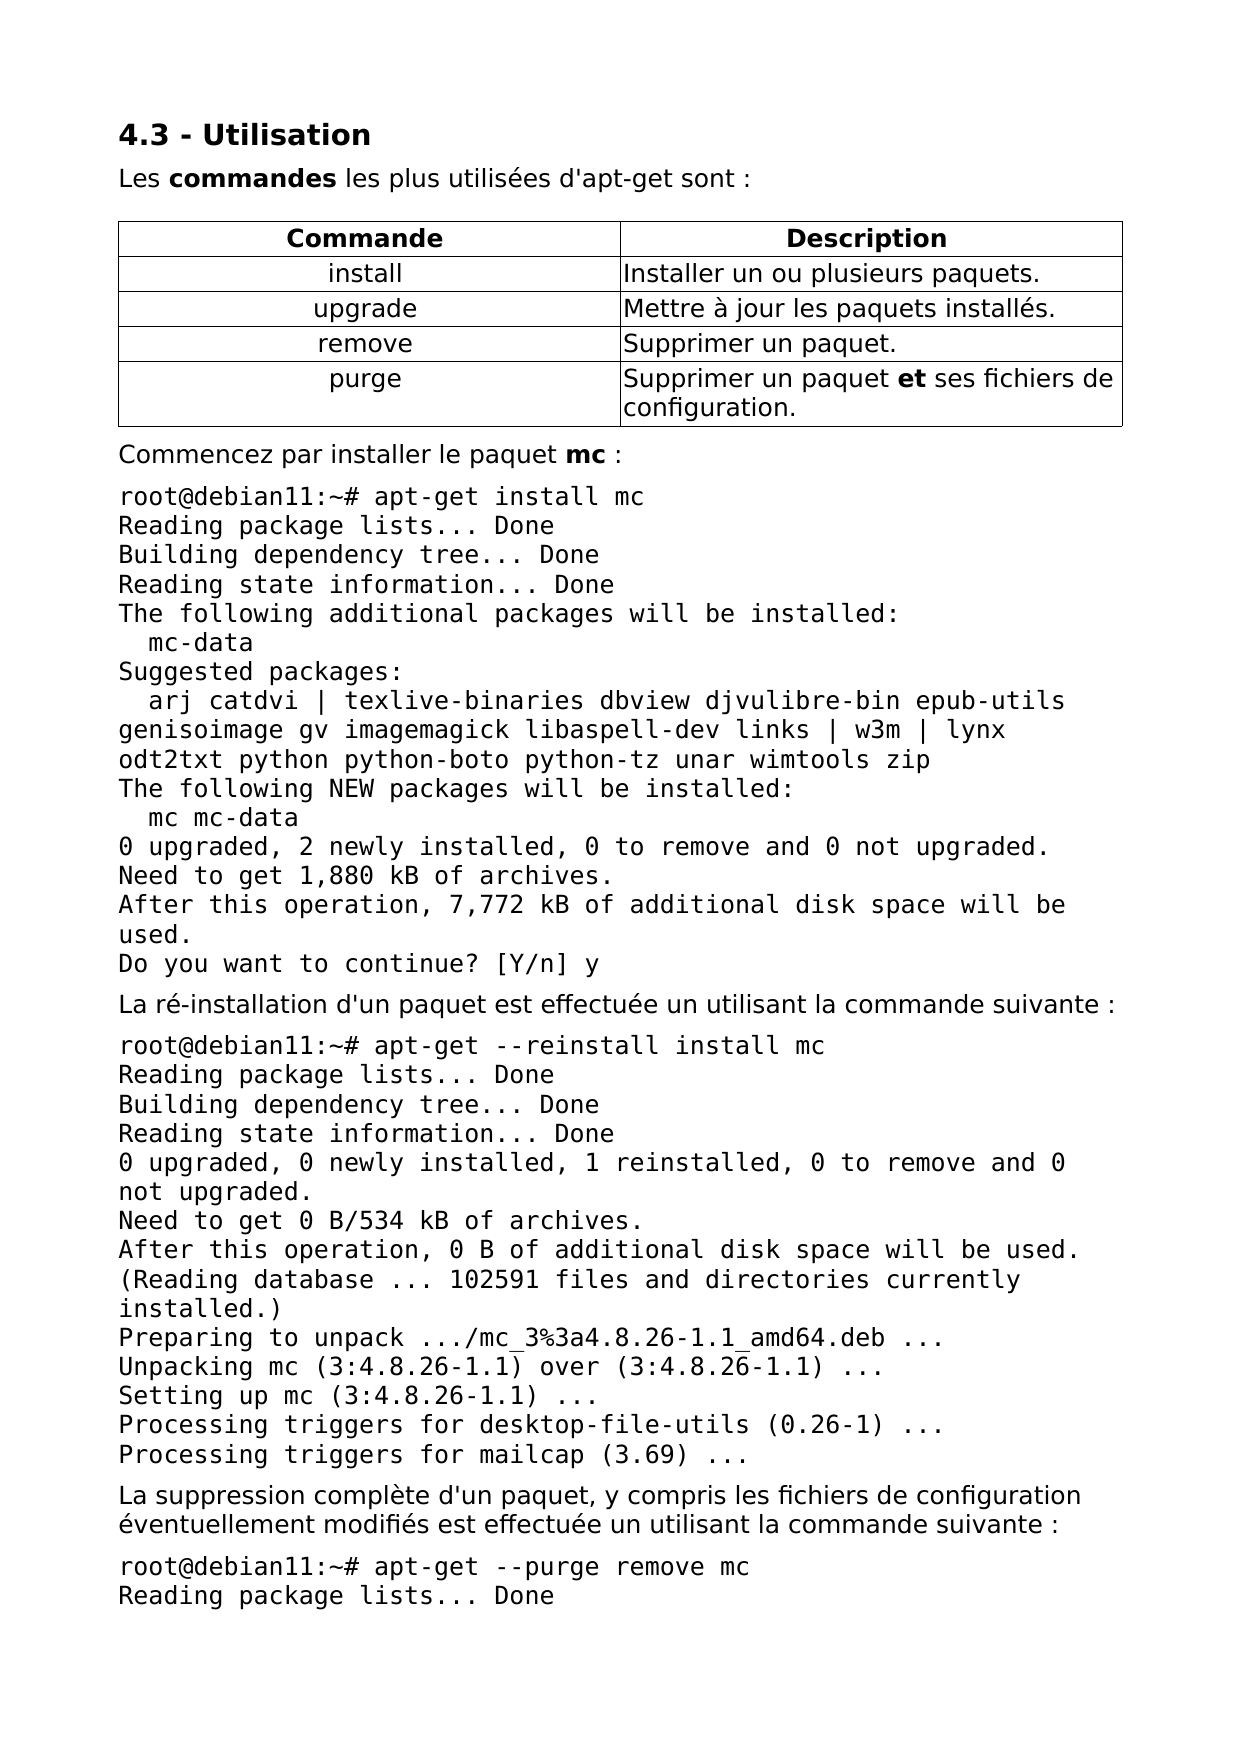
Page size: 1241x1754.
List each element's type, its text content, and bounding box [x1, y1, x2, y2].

table_cell Mettre à jour les paquets installés. [621, 292, 1122, 326]
text La ré-installation d'un paquet est effectuée un utilisant la commande suivante : [118, 990, 1122, 1019]
text Commencez par installer le paquet mc : [118, 441, 1122, 470]
table_cell remove [119, 327, 620, 361]
text La suppression complète d'un paquet, y compris les fichiers de configuration éventuellement modifiés est effectuée un utilisant la commande suivante : [118, 1481, 1122, 1539]
table_header Commande [119, 222, 620, 256]
text root@debian11:~# apt-get --reinstall install mc Reading package lists... Done Building dependency tree... Done Reading state information... Done 0 upgraded, 0 newly installed, 1 reinstalled, 0 to remove and 0 not upgraded. Need to get 0 B/534 kB of archives. After this operation, 0 B of additional disk space will be used. (Reading database ... 102591 files and directories currently installed.) Preparing to unpack .../mc_3%3a4.8.26-1.1_amd64.deb ... Unpacking mc (3:4.8.26-1.1) over (3:4.8.26-1.1) ... Setting up mc (3:4.8.26-1.1) ... Processing triggers for desktop-file-utils (0.26-1) ... Processing triggers for mailcap (3.69) ... [118, 1032, 1122, 1469]
table_cell Supprimer un paquet et ses fichiers de configuration. [621, 362, 1122, 426]
table_cell Supprimer un paquet. [621, 327, 1122, 361]
subtitle 4.3 - Utilisation [118, 118, 1122, 152]
table_cell install [119, 257, 620, 291]
text root@debian11:~# apt-get install mc Reading package lists... Done Building dependency tree... Done Reading state information... Done The following additional packages will be installed: mc-data Suggested packages: arj catdvi | texlive-binaries dbview djvulibre-bin epub-utils genisoimage gv imagemagick libaspell-dev links | w3m | lynx odt2txt python python-boto python-tz unar wimtools zip The following NEW packages will be installed: mc mc-data 0 upgraded, 2 newly installed, 0 to remove and 0 not upgraded. Need to get 1,880 kB of archives. After this operation, 7,772 kB of additional disk space will be used. Do you want to continue? [Y/n] y [118, 482, 1122, 978]
table_cell Installer un ou plusieurs paquets. [621, 257, 1122, 291]
text root@debian11:~# apt-get --purge remove mc Reading package lists... Done [118, 1552, 1122, 1610]
table_cell purge [119, 362, 620, 426]
table_cell upgrade [119, 292, 620, 326]
table_header Description [621, 222, 1122, 256]
text Les commandes les plus utilisées d'apt-get sont : [118, 164, 1122, 194]
